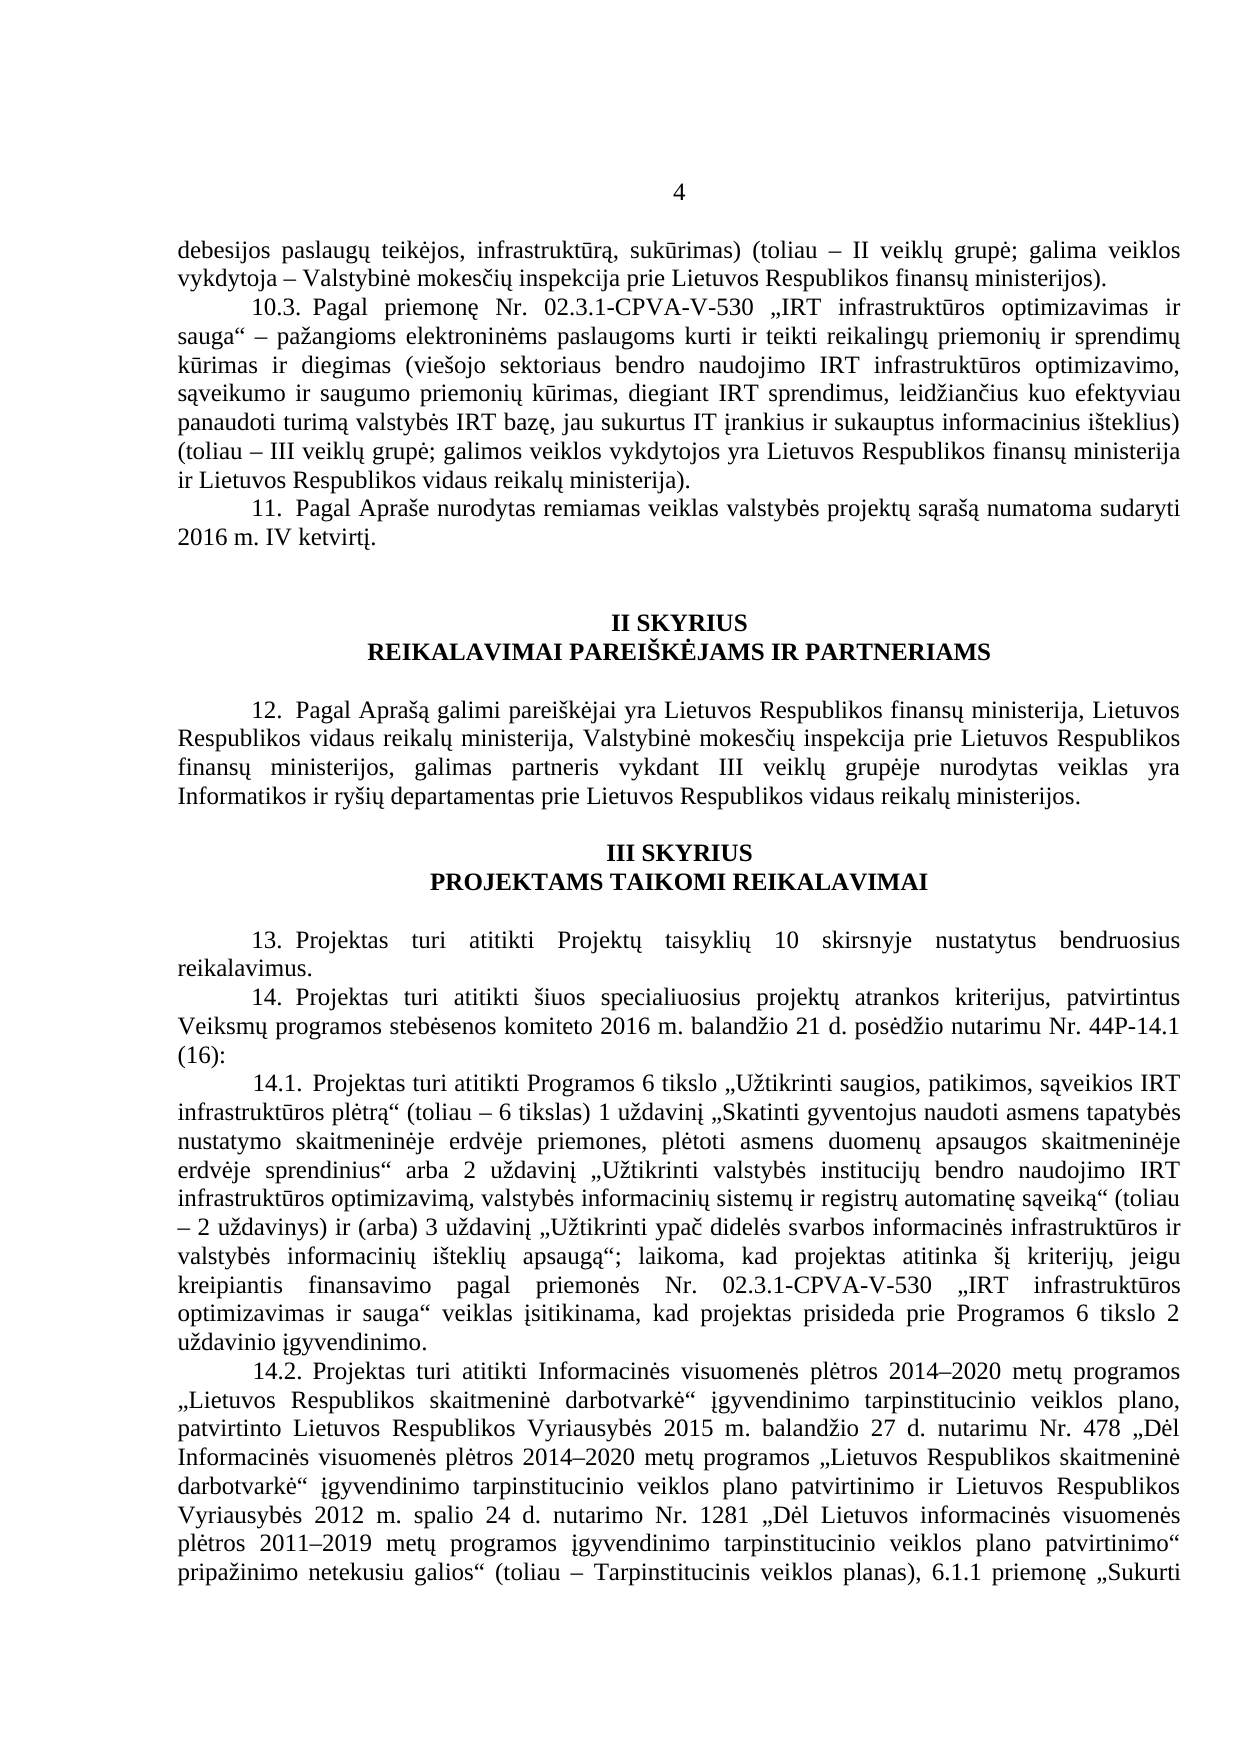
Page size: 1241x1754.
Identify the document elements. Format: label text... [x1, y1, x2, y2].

text 14. Projektas turi atitikti šiuos specialiuosius projektų atrankos kriterijus, patvirtintus Veiksmų programos stebėsenos komiteto 2016 m. balandžio 21 d. posėdžio nutarimu Nr. 44P-14.1 (16): [177, 982, 1181, 1068]
text II SKYRIUS [177, 608, 1181, 637]
text 14.1. Projektas turi atitikti Programos 6 tikslo „Užtikrinti saugios, patikimos, sąveikios IRT infrastruktūros plėtrą“ (toliau – 6 tikslas) 1 uždavinį „Skatinti gyventojus naudoti asmens tapatybės nustatymo skaitmeninėje erdvėje priemones, plėtoti asmens duomenų apsaugos skaitmeninėje erdvėje sprendinius“ arba 2 uždavinį „Užtikrinti valstybės institucijų bendro naudojimo IRT infrastruktūros optimizavimą, valstybės informacinių sistemų ir registrų automatinę sąveiką“ (toliau – 2 uždavinys) ir (arba) 3 uždavinį „Užtikrinti ypač didelės svarbos informacinės infrastruktūros ir valstybės informacinių išteklių apsaugą“; laikoma, kad projektas atitinka šį kriterijų, jeigu kreipiantis finansavimo pagal priemonės Nr. 02.3.1-CPVA-V-530 „IRT infrastruktūros optimizavimas ir sauga“ veiklas įsitikinama, kad projektas prisideda prie Programos 6 tikslo 2 uždavinio įgyvendinimo. [177, 1068, 1181, 1356]
text debesijos paslaugų teikėjos, infrastruktūrą, sukūrimas) (toliau – II veiklų grupė; galima veiklos vykdytoja – Valstybinė mokesčių inspekcija prie Lietuvos Respublikos finansų ministerijos). [177, 235, 1181, 292]
text 10.3. Pagal priemonę Nr. 02.3.1-CPVA-V-530 „IRT infrastruktūros optimizavimas ir sauga“ – pažangioms elektroninėms paslaugoms kurti ir teikti reikalingų priemonių ir sprendimų kūrimas ir diegimas (viešojo sektoriaus bendro naudojimo IRT infrastruktūros optimizavimo, sąveikumo ir saugumo priemonių kūrimas, diegiant IRT sprendimus, leidžiančius kuo efektyviau panaudoti turimą valstybės IRT bazę, jau sukurtus IT įrankius ir sukauptus informacinius išteklius) (toliau – III veiklų grupė; galimos veiklos vykdytojos yra Lietuvos Respublikos finansų ministerija ir Lietuvos Respublikos vidaus reikalų ministerija). [177, 292, 1181, 493]
text 14.2. Projektas turi atitikti Informacinės visuomenės plėtros 2014–2020 metų programos „Lietuvos Respublikos skaitmeninė darbotvarkė“ įgyvendinimo tarpinstitucinio veiklos plano, patvirtinto Lietuvos Respublikos Vyriausybės 2015 m. balandžio 27 d. nutarimu Nr. 478 „Dėl Informacinės visuomenės plėtros 2014–2020 metų programos „Lietuvos Respublikos skaitmeninė darbotvarkė“ įgyvendinimo tarpinstitucinio veiklos plano patvirtinimo ir Lietuvos Respublikos Vyriausybės 2012 m. spalio 24 d. nutarimo Nr. 1281 „Dėl Lietuvos informacinės visuomenės plėtros 2011–2019 metų programos įgyvendinimo tarpinstitucinio veiklos plano patvirtinimo“ pripažinimo netekusiu galios“ (toliau – Tarpinstitucinis veiklos planas), 6.1.1 priemonę „Sukurti [177, 1356, 1181, 1586]
text 13. Projektas turi atitikti Projektų taisyklių 10 skirsnyje nustatytus bendruosius reikalavimus. [177, 925, 1181, 982]
text 12. Pagal Aprašą galimi pareiškėjai yra Lietuvos Respublikos finansų ministerija, Lietuvos Respublikos vidaus reikalų ministerija, Valstybinė mokesčių inspekcija prie Lietuvos Respublikos finansų ministerijos, galimas partneris vykdant III veiklų grupėje nurodytas veiklas yra Informatikos ir ryšių departamentas prie Lietuvos Respublikos vidaus reikalų ministerijos. [177, 695, 1181, 810]
text 11. Pagal Apraše nurodytas remiamas veiklas valstybės projektų sąrašą numatoma sudaryti 2016 m. IV ketvirtį. [177, 493, 1181, 551]
text PROJEKTAMS TAIKOMI REIKALAVIMAI [177, 867, 1181, 896]
text REIKALAVIMAI PAREIŠKĖJAMS IR PARTNERIAMS [177, 637, 1181, 666]
text III SKYRIUS [177, 838, 1181, 867]
